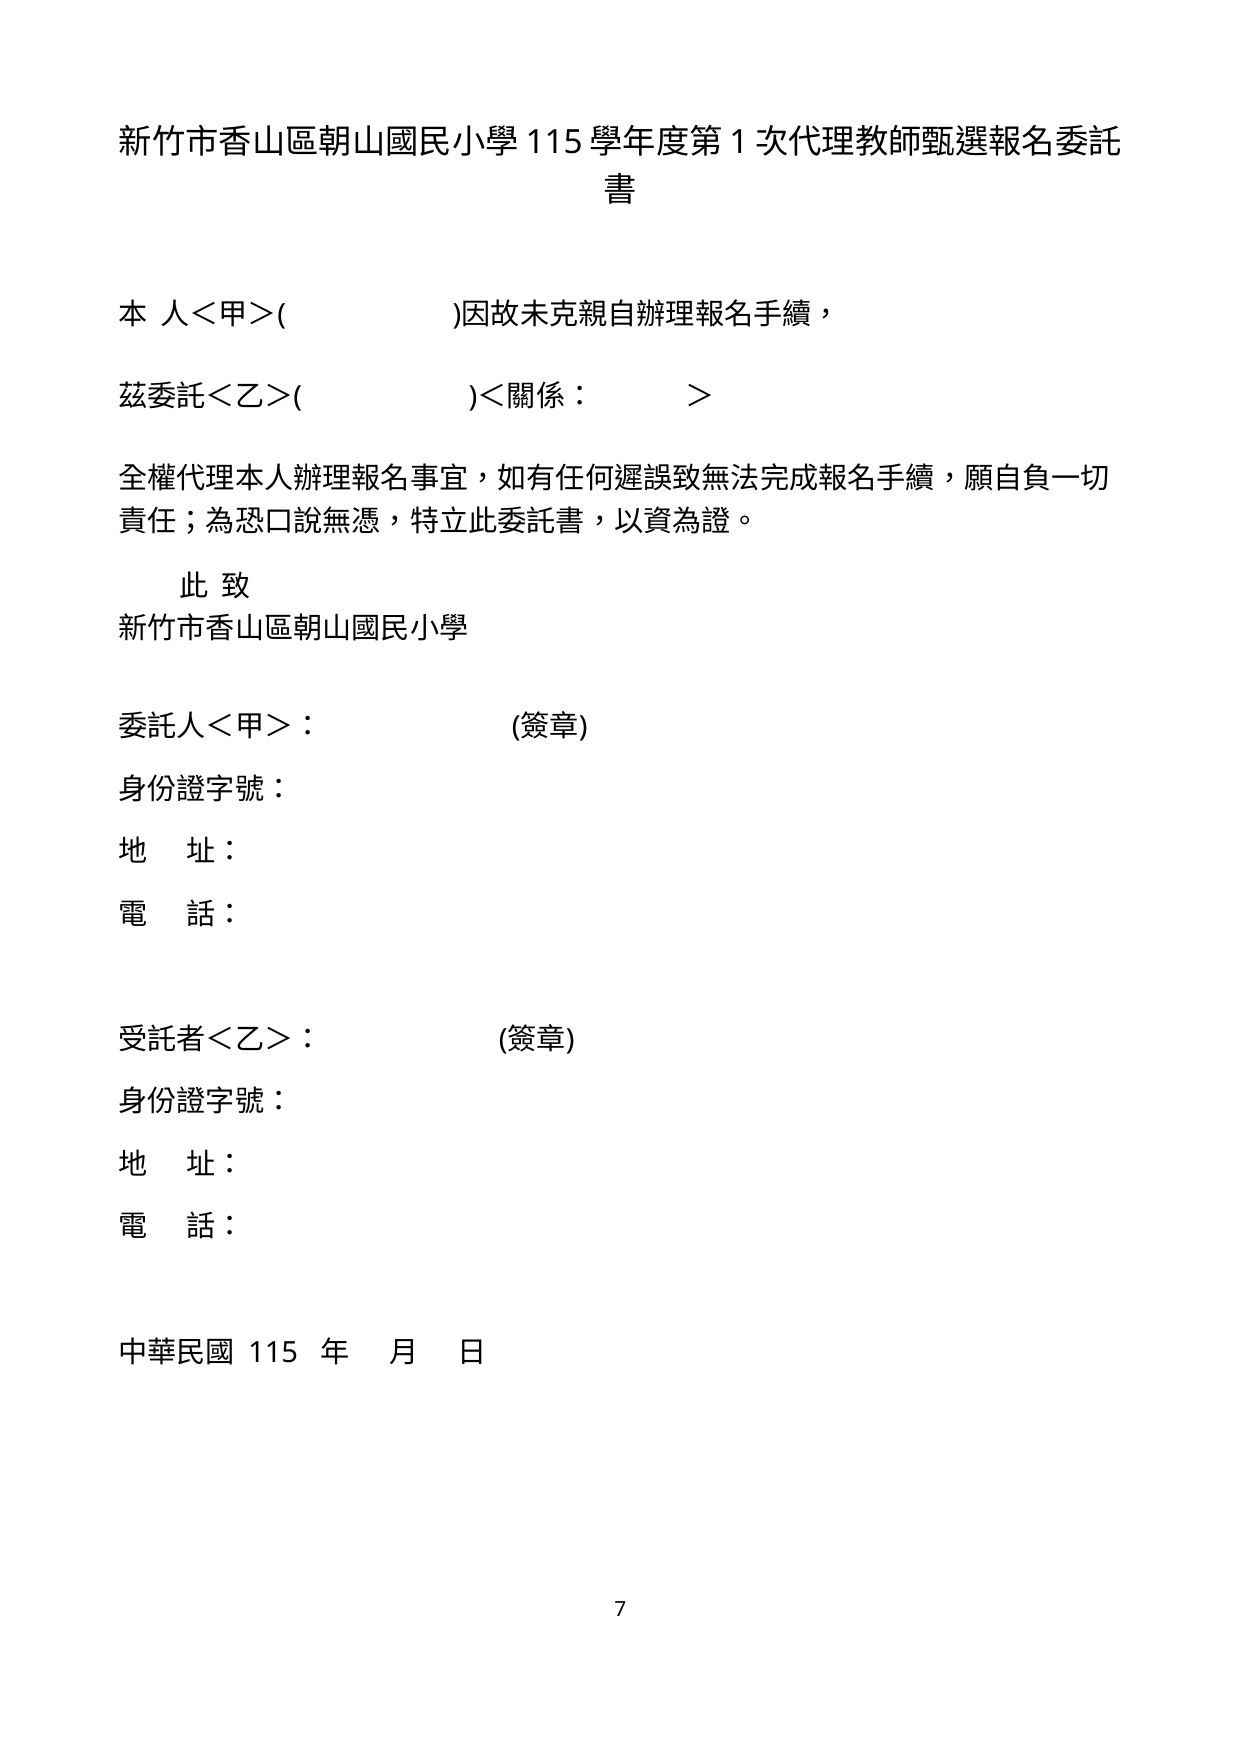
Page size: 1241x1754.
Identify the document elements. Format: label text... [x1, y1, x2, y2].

text 電 話： [118, 874, 1122, 937]
text 新竹市香山區朝山國民小學115學年度第1次代理教師甄選報名委託書 [118, 115, 1122, 211]
text 中華民國 115 年 月 日 [118, 1328, 1122, 1371]
text 地 址： [118, 1124, 1122, 1187]
text 本 人＜甲＞( )因故未克親自辦理報名手續， [118, 291, 1122, 333]
text 此 致 [118, 562, 1122, 604]
text 身份證字號： [118, 1062, 1122, 1124]
text 身份證字號： [118, 749, 1122, 812]
text 受託者＜乙＞： (簽章) [118, 999, 1122, 1062]
text 電 話： [118, 1187, 1122, 1249]
text 全權代理本人辦理報名事宜，如有任何遲誤致無法完成報名手續，願自負一切責任；為恐口說無憑，特立此委託書，以資為證。 [118, 455, 1122, 539]
text 茲委託＜乙＞( )＜關係： ＞ [118, 373, 1122, 415]
text 委託人＜甲＞： (簽章) [118, 687, 1122, 749]
text 新竹市香山區朝山國民小學 [118, 604, 1122, 647]
text 地 址： [118, 812, 1122, 874]
